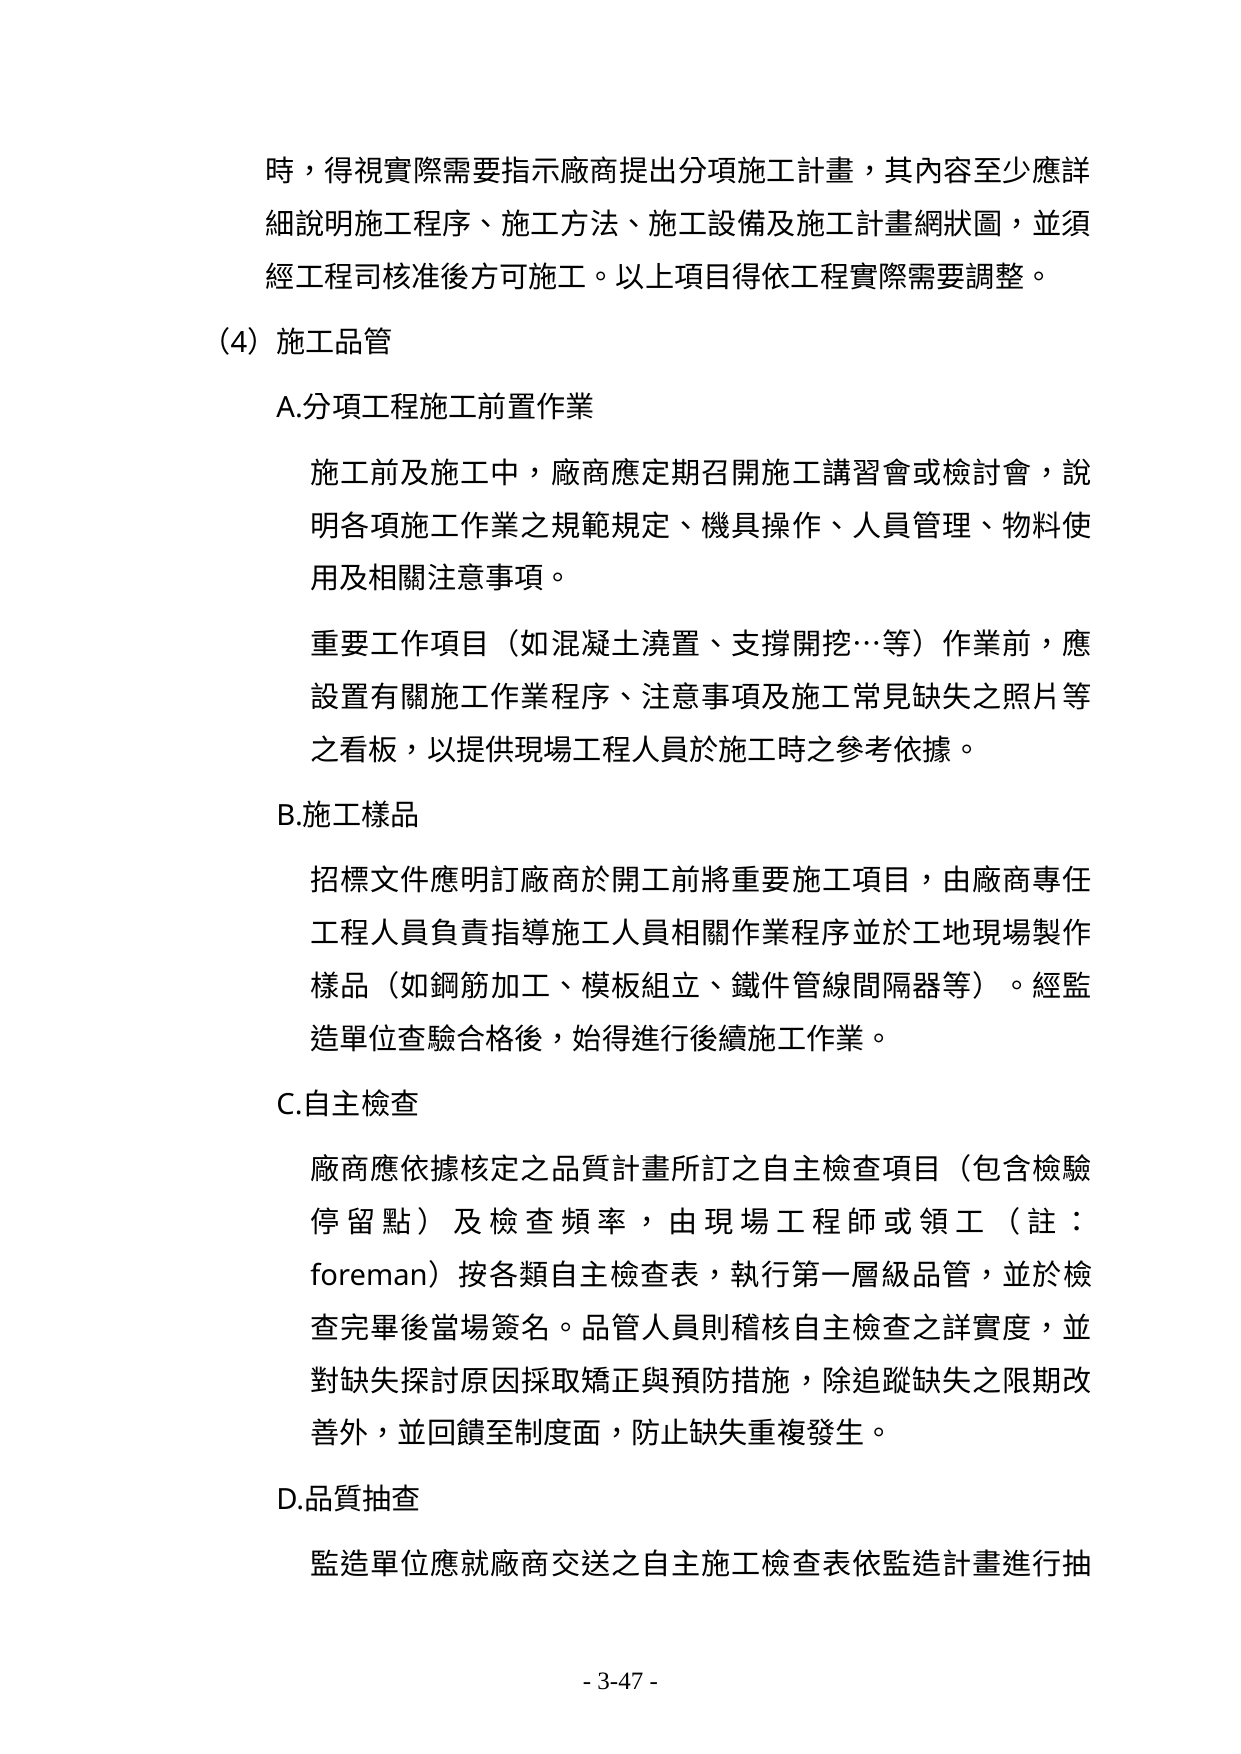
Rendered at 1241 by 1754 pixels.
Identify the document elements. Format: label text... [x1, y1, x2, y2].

text C.自主檢查 [276, 1081, 1092, 1123]
text B.施工樣品 [276, 791, 1092, 834]
text 時，得視實際需要指示廠商提出分項施工計畫，其內容至少應詳細說明施工程序、施工方法、施工設備及施工計畫網狀圖，並須經工程司核准後方可施工。以上項目得依工程實際需要調整。 [265, 148, 1092, 296]
text 監造單位應就廠商交送之自主施工檢查表依監造計畫進行抽 [310, 1541, 1092, 1583]
text 招標文件應明訂廠商於開工前將重要施工項目，由廠商專任工程人員負責指導施工人員相關作業程序並於工地現場製作樣品（如鋼筋加工、模板組立、鐵件管線間隔器等）。經監造單位查驗合格後，始得進行後續施工作業。 [310, 857, 1092, 1057]
text 施工前及施工中，廠商應定期召開施工講習會或檢討會，說明各項施工作業之規範規定、機具操作、人員管理、物料使用及相關注意事項。 [310, 449, 1092, 597]
text 廠商應依據核定之品質計畫所訂之自主檢查項目（包含檢驗停留點）及檢查頻率，由現場工程師或領工（註：foreman）按各類自主檢查表，執行第一層級品管，並於檢查完畢後當場簽名。品管人員則稽核自主檢查之詳實度，並對缺失探討原因採取矯正與預防措施，除追蹤缺失之限期改善外，並回饋至制度面，防止缺失重複發生。 [310, 1146, 1092, 1452]
text A.分項工程施工前置作業 [276, 384, 1092, 426]
text D.品質抽查 [276, 1475, 1092, 1518]
text 重要工作項目（如混凝土澆置、支撐開挖…等）作業前，應設置有關施工作業程序、注意事項及施工常見缺失之照片等之看板，以提供現場工程人員於施工時之參考依據。 [310, 620, 1092, 768]
text （4）施工品管 [201, 319, 1092, 361]
